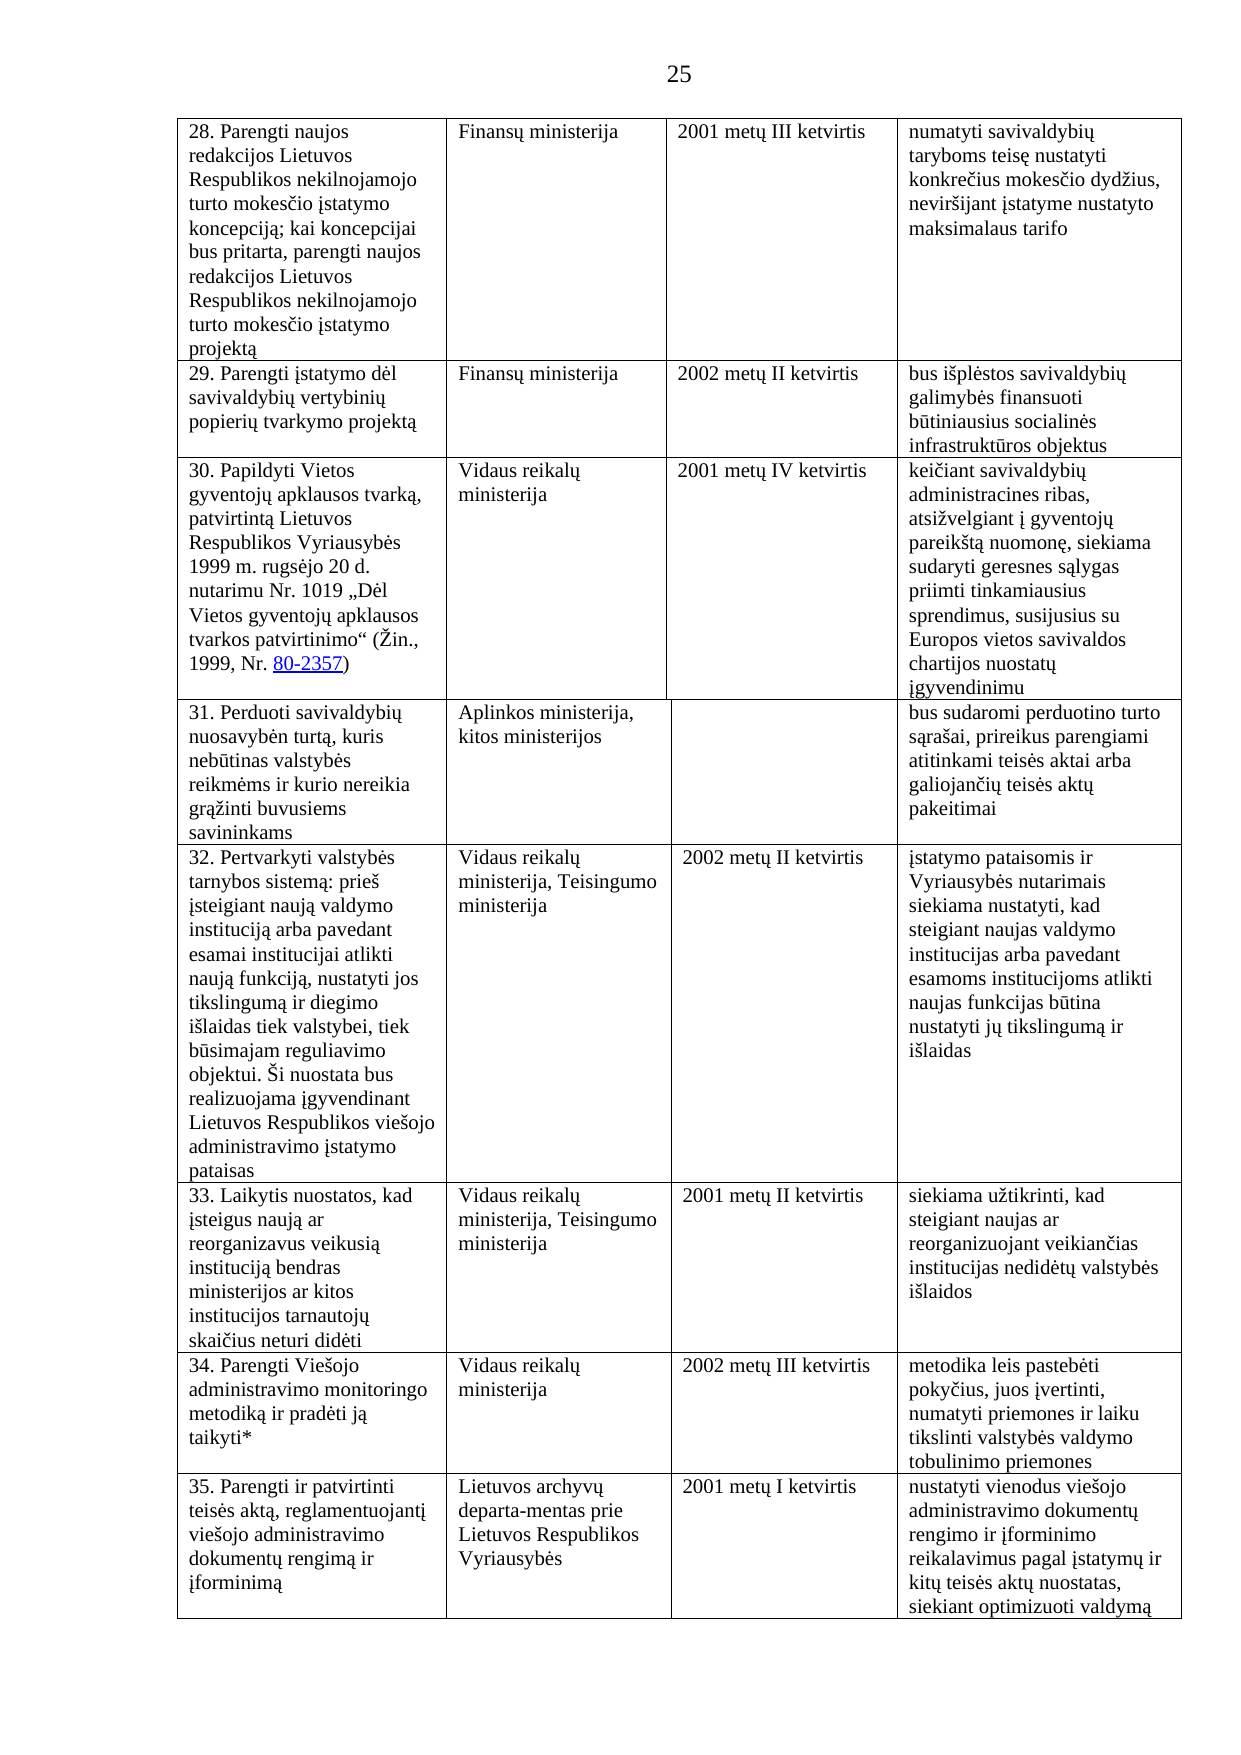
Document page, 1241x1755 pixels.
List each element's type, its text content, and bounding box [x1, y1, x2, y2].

table_cell Lietuvos archyvų departa-mentas prie Lietuvos Respublikos Vyriausybės [447, 1474, 671, 1618]
table_cell 29. Parengti įstatymo dėl savivaldybių vertybinių popierių tvarkymo projektą [178, 361, 446, 457]
table_cell siekiama užtikrinti, kad steigiant naujas ar reorganizuojant veikiančias institucijas nedidėtų valstybės išlaidos [898, 1183, 1181, 1352]
table_cell Finansų ministerija [447, 361, 666, 457]
table_cell 28. Parengti naujos redakcijos Lietuvos Respublikos nekilnojamojo turto mokesčio įstatymo koncepciją; kai koncepcijai bus pritarta, parengti naujos redakcijos Lietuvos Respublikos nekilnojamojo turto mokesčio įstatymo projektą [178, 119, 446, 360]
table_cell Finansų ministerija [447, 119, 666, 360]
table_cell 31. Perduoti savivaldybių nuosavybėn turtą, kuris nebūtinas valstybės reikmėms ir kurio nereikia grąžinti buvusiems savininkams [178, 700, 446, 844]
table_cell Vidaus reikalų ministerija [447, 458, 666, 699]
table_cell 35. Parengti ir patvirtinti teisės aktą, reglamentuojantį viešojo administravimo dokumentų rengimą ir įforminimą [178, 1474, 446, 1618]
table_cell keičiant savivaldybių administracines ribas, atsižvelgiant į gyventojų pareikštą nuomonę, siekiama sudaryti geresnes sąlygas priimti tinkamiausius sprendimus, susijusius su Europos vietos savivaldos chartijos nuostatų įgyvendinimu [898, 458, 1181, 699]
table_cell 2001 metų I ketvirtis [672, 1474, 897, 1618]
table_cell įstatymo pataisomis ir Vyriausybės nutarimais siekiama nustatyti, kad steigiant naujas valdymo institucijas arba pavedant esamoms institucijoms atlikti naujas funkcijas būtina nustatyti jų tikslingumą ir išlaidas [898, 845, 1181, 1182]
table_cell Vidaus reikalų ministerija [447, 1353, 671, 1473]
table_cell 34. Parengti Viešojo administravimo monitoringo metodiką ir pradėti ją taikyti* [178, 1353, 446, 1473]
table_cell [672, 700, 897, 844]
table_cell 2001 metų III ketvirtis [667, 119, 897, 360]
table_cell Aplinkos ministerija, kitos ministerijos [447, 700, 671, 844]
table_cell metodika leis pastebėti pokyčius, juos įvertinti, numatyti priemones ir laiku tikslinti valstybės valdymo tobulinimo priemones [898, 1353, 1181, 1473]
table_cell 30. Papildyti Vietos gyventojų apklausos tvarką, patvirtintą Lietuvos Respublikos Vyriausybės 1999 m. rugsėjo 20 d. nutarimu Nr. 1019 „Dėl Vietos gyventojų apklausos tvarkos patvirtinimo“ (Žin., 1999, Nr. 80-2357) [178, 458, 446, 699]
table_cell Vidaus reikalų ministerija, Teisingumo ministerija [447, 1183, 671, 1352]
table_cell 33. Laikytis nuostatos, kad įsteigus naują ar reorganizavus veikusią instituciją bendras ministerijos ar kitos institucijos tarnautojų skaičius neturi didėti [178, 1183, 446, 1352]
table_cell bus sudaromi perduotino turto sąrašai, prireikus parengiami atitinkami teisės aktai arba galiojančių teisės aktų pakeitimai [898, 700, 1181, 844]
table_cell numatyti savivaldybių taryboms teisę nustatyti konkrečius mokesčio dydžius, neviršijant įstatyme nustatyto maksimalaus tarifo [898, 119, 1181, 360]
table_cell 2002 metų III ketvirtis [672, 1353, 897, 1473]
table_cell 32. Pertvarkyti valstybės tarnybos sistemą: prieš įsteigiant naują valdymo instituciją arba pavedant esamai institucijai atlikti naują funkciją, nustatyti jos tikslingumą ir diegimo išlaidas tiek valstybei, tiek būsimajam reguliavimo objektui. Ši nuostata bus realizuojama įgyvendinant Lietuvos Respublikos viešojo administravimo įstatymo pataisas [178, 845, 446, 1182]
table_cell 2002 metų II ketvirtis [667, 361, 897, 457]
table_cell bus išplėstos savivaldybių galimybės finansuoti būtiniausius socialinės infrastruktūros objektus [898, 361, 1181, 457]
table_cell 2002 metų II ketvirtis [672, 845, 897, 1182]
table_cell nustatyti vienodus viešojo administravimo dokumentų rengimo ir įforminimo reikalavimus pagal įstatymų ir kitų teisės aktų nuostatas, siekiant optimizuoti valdymą [898, 1474, 1181, 1618]
table_cell 2001 metų IV ketvirtis [667, 458, 897, 699]
table_cell 2001 metų II ketvirtis [672, 1183, 897, 1352]
table_cell Vidaus reikalų ministerija, Teisingumo ministerija [447, 845, 671, 1182]
